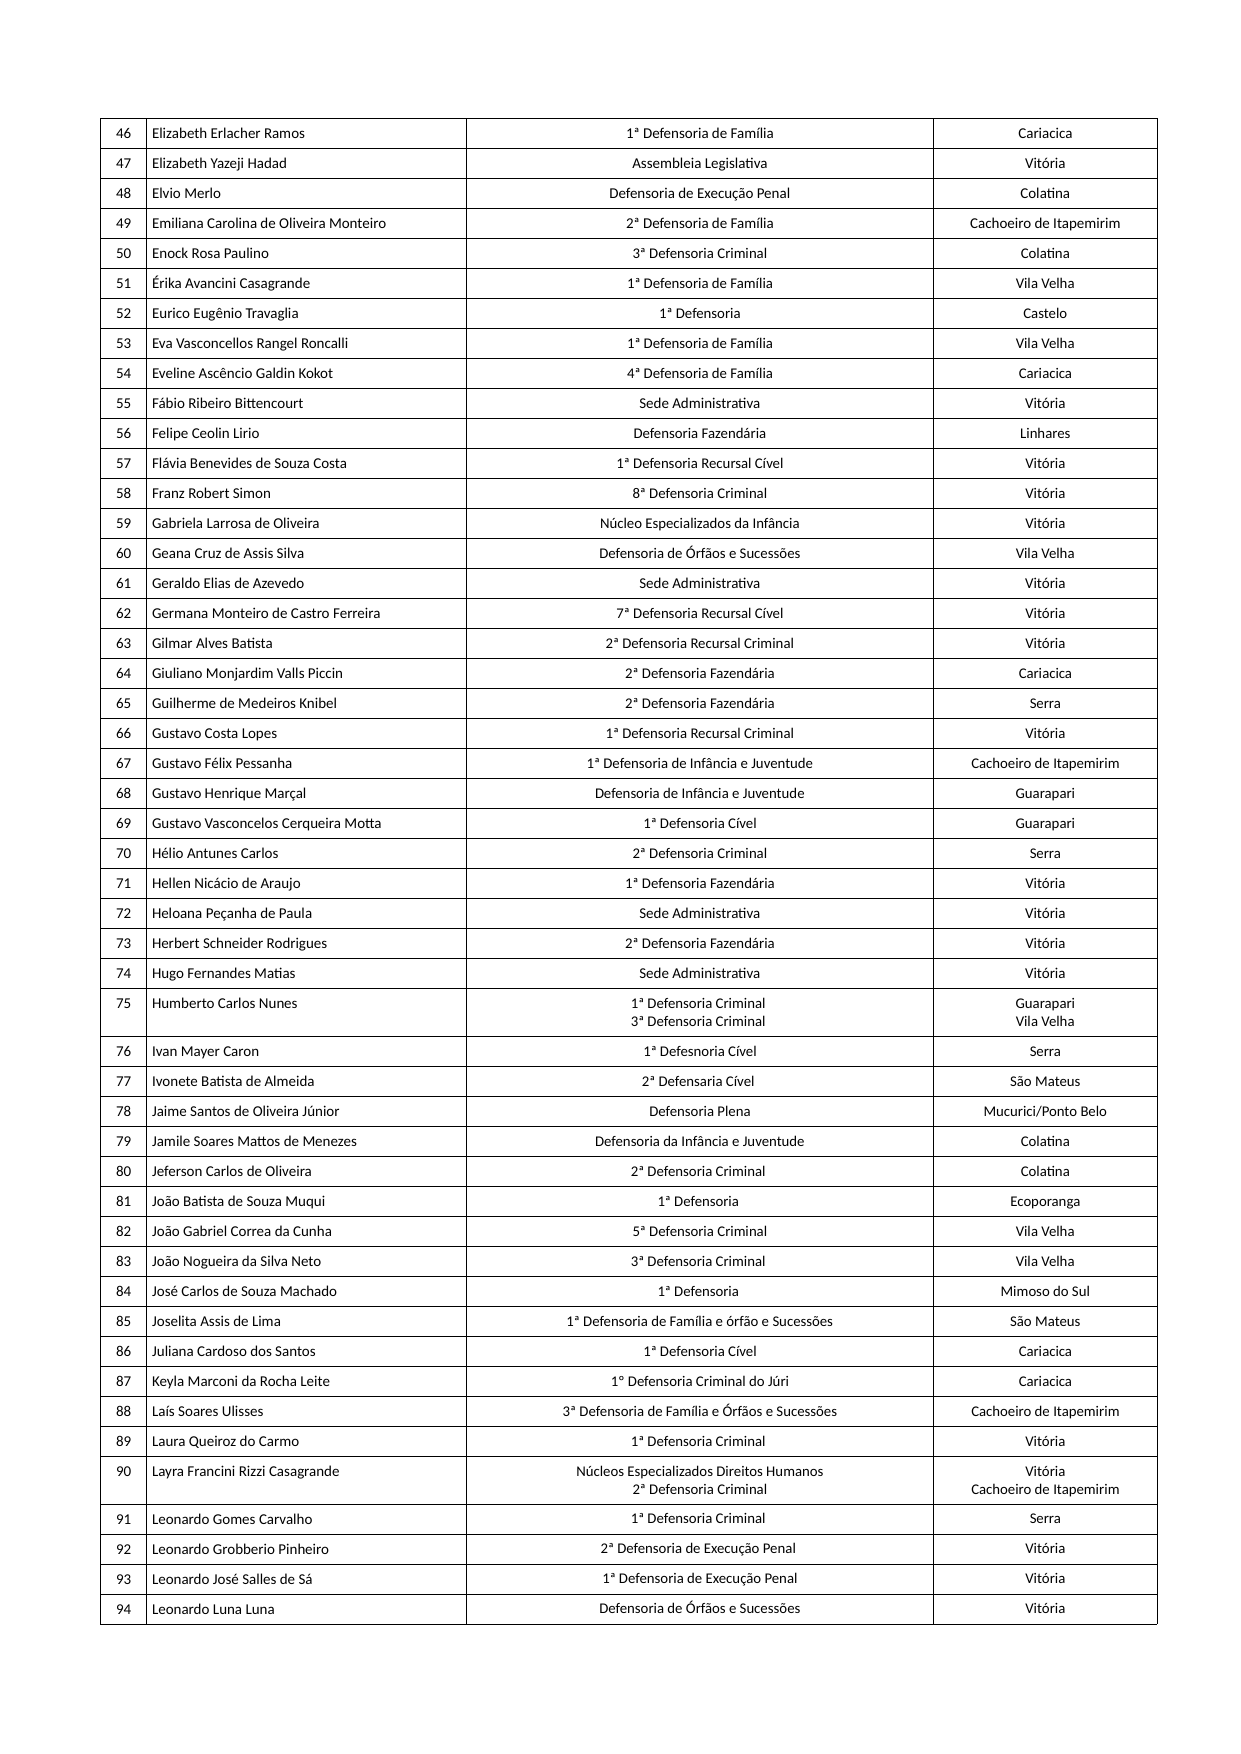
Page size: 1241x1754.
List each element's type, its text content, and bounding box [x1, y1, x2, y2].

table_cell Cachoeiro de Itapemirim [934, 749, 1157, 778]
table_cell Cariacica [934, 1367, 1157, 1396]
table_cell Defensoria de Execução Penal [467, 179, 933, 208]
table_cell Laura Queiroz do Carmo [147, 1427, 466, 1456]
table_cell Elvio Merlo [147, 179, 466, 208]
table_cell Herbert Schneider Rodrigues [147, 929, 466, 958]
table_cell 1º Defensoria Criminal do Júri [467, 1367, 933, 1396]
table_cell Defensoria de Infância e Juventude [467, 779, 933, 808]
table_cell 82 [101, 1217, 146, 1246]
table_cell 75 [101, 989, 146, 1036]
table_cell Castelo [934, 299, 1157, 328]
table_cell 7ª Defensoria Recursal Cível [467, 599, 933, 628]
table_cell Vitória [934, 569, 1157, 598]
table_cell Defensoria da Infância e Juventude [467, 1127, 933, 1156]
table_cell 76 [101, 1037, 146, 1066]
table_cell Cariacica [934, 1337, 1157, 1366]
table_cell Leonardo Grobberio Pinheiro [147, 1535, 466, 1563]
table_cell Núcleo Especializados da Infância [467, 509, 933, 538]
table_cell 1ª Defensoria [467, 299, 933, 328]
table_cell 1ª Defensoria Criminal [467, 1427, 933, 1456]
table_cell 88 [101, 1397, 146, 1426]
table_cell 49 [101, 209, 146, 238]
table_cell Vila Velha [934, 269, 1157, 298]
table_cell Gabriela Larrosa de Oliveira [147, 509, 466, 538]
table_cell Serra [934, 839, 1157, 868]
table_cell 59 [101, 509, 146, 538]
table_cell Cariacica [934, 119, 1157, 148]
table_cell Vitória [934, 149, 1157, 178]
table_cell Vitória [934, 929, 1157, 958]
table_cell Cariacica [934, 659, 1157, 688]
table_cell Guarapari Vila Velha [934, 989, 1157, 1036]
table_cell 1ª Defensoria de Infância e Juventude [467, 749, 933, 778]
table_cell 93 [101, 1565, 146, 1593]
table_cell Vitória [934, 389, 1157, 418]
table_cell Defensoria de Órfãos e Sucessões [467, 539, 933, 568]
table_cell João Nogueira da Silva Neto [147, 1247, 466, 1276]
table_cell 90 [101, 1457, 146, 1503]
table_cell Mimoso do Sul [934, 1277, 1157, 1306]
table_cell 2ª Defensoria Fazendária [467, 929, 933, 958]
table_cell 8ª Defensoria Criminal [467, 479, 933, 508]
table_cell Giuliano Monjardim Valls Piccin [147, 659, 466, 688]
table_cell Ivan Mayer Caron [147, 1037, 466, 1066]
table_cell São Mateus [934, 1307, 1157, 1336]
table_cell 1ª Defensoria [467, 1277, 933, 1306]
table_cell 1ª Defensoria Cível [467, 1337, 933, 1366]
table_cell Enock Rosa Paulino [147, 239, 466, 268]
table_cell 1ª Defensoria [467, 1187, 933, 1216]
table_cell 91 [101, 1505, 146, 1533]
table_cell Ecoporanga [934, 1187, 1157, 1216]
table_cell 1ª Defensoria Recursal Criminal [467, 719, 933, 748]
table_cell Leonardo José Salles de Sá [147, 1565, 466, 1593]
table_cell Núcleos Especializados Direitos Humanos 2ª Defensoria Criminal [467, 1457, 933, 1503]
table_cell Colatina [934, 179, 1157, 208]
table_cell 1ª Defesnoria Cível [467, 1037, 933, 1066]
table_cell 2ª Defensoria de Execução Penal [467, 1535, 933, 1563]
table_cell 87 [101, 1367, 146, 1396]
table_cell Gustavo Félix Pessanha [147, 749, 466, 778]
table_cell Sede Administrativa [467, 569, 933, 598]
table_cell 81 [101, 1187, 146, 1216]
table_cell Franz Robert Simon [147, 479, 466, 508]
table_cell Vitória [934, 719, 1157, 748]
table_cell 2ª Defensoria Fazendária [467, 659, 933, 688]
table_cell 1ª Defensoria de Família [467, 119, 933, 148]
table_cell Felipe Ceolin Lirio [147, 419, 466, 448]
table_cell Guilherme de Medeiros Knibel [147, 689, 466, 718]
table_cell Elizabeth Yazeji Hadad [147, 149, 466, 178]
table_cell 1ª Defensoria Fazendária [467, 869, 933, 898]
table_cell Elizabeth Erlacher Ramos [147, 119, 466, 148]
table_cell Joselita Assis de Lima [147, 1307, 466, 1336]
table_cell Vitória [934, 629, 1157, 658]
table_cell 1ª Defensoria Recursal Cível [467, 449, 933, 478]
table_cell Juliana Cardoso dos Santos [147, 1337, 466, 1366]
table_cell Sede Administrativa [467, 389, 933, 418]
table_cell Laís Soares Ulisses [147, 1397, 466, 1426]
table_cell 53 [101, 329, 146, 358]
table_cell Vitória [934, 479, 1157, 508]
table_cell 2ª Defensoria de Família [467, 209, 933, 238]
table_cell Vila Velha [934, 1247, 1157, 1276]
table_cell Sede Administrativa [467, 899, 933, 928]
table_cell Vitória [934, 1595, 1157, 1623]
table_cell Vitória [934, 1535, 1157, 1563]
table_cell Vitória [934, 1565, 1157, 1593]
table_cell Cachoeiro de Itapemirim [934, 209, 1157, 238]
table_cell 2ª Defensoria Fazendária [467, 689, 933, 718]
table_cell 52 [101, 299, 146, 328]
table_cell 1ª Defensoria de Família [467, 329, 933, 358]
table_cell 1ª Defensoria de Família [467, 269, 933, 298]
table_cell 4ª Defensoria de Família [467, 359, 933, 388]
table_cell Defensoria de Órfãos e Sucessões [467, 1595, 933, 1623]
table_cell Hellen Nicácio de Araujo [147, 869, 466, 898]
table_cell Vitória [934, 959, 1157, 988]
table_cell 77 [101, 1067, 146, 1096]
table_cell Serra [934, 689, 1157, 718]
table_cell 58 [101, 479, 146, 508]
table_cell Vitória [934, 599, 1157, 628]
table_cell Germana Monteiro de Castro Ferreira [147, 599, 466, 628]
table_cell 1ª Defensoria Criminal [467, 1505, 933, 1533]
table_cell 1ª Defensoria de Execução Penal [467, 1565, 933, 1593]
table_cell Gustavo Vasconcelos Cerqueira Motta [147, 809, 466, 838]
table_cell São Mateus [934, 1067, 1157, 1096]
table_cell 74 [101, 959, 146, 988]
table_cell Cachoeiro de Itapemirim [934, 1397, 1157, 1426]
table_cell 61 [101, 569, 146, 598]
table_cell Mucurici/Ponto Belo [934, 1097, 1157, 1126]
table_cell 1ª Defensoria Cível [467, 809, 933, 838]
table_cell 50 [101, 239, 146, 268]
table_cell 66 [101, 719, 146, 748]
table_cell 83 [101, 1247, 146, 1276]
table_cell Jaime Santos de Oliveira Júnior [147, 1097, 466, 1126]
table_cell Flávia Benevides de Souza Costa [147, 449, 466, 478]
table_cell Serra [934, 1037, 1157, 1066]
table_cell Defensoria Fazendária [467, 419, 933, 448]
table_cell Assembleia Legislativa [467, 149, 933, 178]
table_cell 63 [101, 629, 146, 658]
table_cell 79 [101, 1127, 146, 1156]
table_cell Vitória [934, 869, 1157, 898]
table_cell Layra Francini Rizzi Casagrande [147, 1457, 466, 1503]
table_cell Vitória [934, 899, 1157, 928]
table_cell Érika Avancini Casagrande [147, 269, 466, 298]
table_cell Hélio Antunes Carlos [147, 839, 466, 868]
table_cell 80 [101, 1157, 146, 1186]
table_cell 69 [101, 809, 146, 838]
table_cell 72 [101, 899, 146, 928]
table_cell 71 [101, 869, 146, 898]
table_cell Vitória [934, 449, 1157, 478]
table_cell 1ª Defensoria Criminal 3ª Defensoria Criminal [467, 989, 933, 1036]
table_cell Linhares [934, 419, 1157, 448]
table_cell Eurico Eugênio Travaglia [147, 299, 466, 328]
table_cell Eveline Ascêncio Galdin Kokot [147, 359, 466, 388]
table_cell 94 [101, 1595, 146, 1623]
table_cell 89 [101, 1427, 146, 1456]
table_cell 51 [101, 269, 146, 298]
table_cell 3ª Defensoria de Família e Órfãos e Sucessões [467, 1397, 933, 1426]
table_cell Jeferson Carlos de Oliveira [147, 1157, 466, 1186]
table_cell 56 [101, 419, 146, 448]
table_cell João Batista de Souza Muqui [147, 1187, 466, 1216]
table_cell Gustavo Henrique Marçal [147, 779, 466, 808]
table_cell 55 [101, 389, 146, 418]
table_cell Leonardo Gomes Carvalho [147, 1505, 466, 1533]
table_cell 3ª Defensoria Criminal [467, 239, 933, 268]
table_cell Geana Cruz de Assis Silva [147, 539, 466, 568]
table_cell 73 [101, 929, 146, 958]
table_cell Gustavo Costa Lopes [147, 719, 466, 748]
table_cell 84 [101, 1277, 146, 1306]
table_cell Vitória [934, 509, 1157, 538]
table_cell 3ª Defensoria Criminal [467, 1247, 933, 1276]
table_cell Vila Velha [934, 1217, 1157, 1246]
table_cell Keyla Marconi da Rocha Leite [147, 1367, 466, 1396]
table_cell Sede Administrativa [467, 959, 933, 988]
table_cell Leonardo Luna Luna [147, 1595, 466, 1623]
table_cell Serra [934, 1505, 1157, 1533]
table_cell Hugo Fernandes Matias [147, 959, 466, 988]
table_cell Fábio Ribeiro Bittencourt [147, 389, 466, 418]
table_cell Colatina [934, 1157, 1157, 1186]
table_cell 64 [101, 659, 146, 688]
table_cell 54 [101, 359, 146, 388]
table_cell Vila Velha [934, 329, 1157, 358]
table_cell Cariacica [934, 359, 1157, 388]
table_cell 2ª Defensoria Criminal [467, 839, 933, 868]
table_cell Colatina [934, 1127, 1157, 1156]
table_cell Humberto Carlos Nunes [147, 989, 466, 1036]
table_cell José Carlos de Souza Machado [147, 1277, 466, 1306]
table_cell 62 [101, 599, 146, 628]
table_cell Defensoria Plena [467, 1097, 933, 1126]
table_cell 2ª Defensoria Criminal [467, 1157, 933, 1186]
table_cell 1ª Defensoria de Família e órfão e Sucessões [467, 1307, 933, 1336]
table_cell Jamile Soares Mattos de Menezes [147, 1127, 466, 1156]
table_cell Vitória Cachoeiro de Itapemirim [934, 1457, 1157, 1503]
table_cell Gilmar Alves Batista [147, 629, 466, 658]
table_cell 70 [101, 839, 146, 868]
table_cell Colatina [934, 239, 1157, 268]
table_cell Guarapari [934, 779, 1157, 808]
table_cell 60 [101, 539, 146, 568]
table_cell Guarapari [934, 809, 1157, 838]
table_cell 2ª Defensoria Recursal Criminal [467, 629, 933, 658]
table_cell 2ª Defensaria Cível [467, 1067, 933, 1096]
table_cell 92 [101, 1535, 146, 1563]
table_cell 57 [101, 449, 146, 478]
table_cell Geraldo Elias de Azevedo [147, 569, 466, 598]
table_cell 67 [101, 749, 146, 778]
table_cell 86 [101, 1337, 146, 1366]
table_cell 46 [101, 119, 146, 148]
table_cell João Gabriel Correa da Cunha [147, 1217, 466, 1246]
table_cell Eva Vasconcellos Rangel Roncalli [147, 329, 466, 358]
table_cell 65 [101, 689, 146, 718]
table_cell 85 [101, 1307, 146, 1336]
table_cell 47 [101, 149, 146, 178]
table_cell Ivonete Batista de Almeida [147, 1067, 466, 1096]
table_cell 68 [101, 779, 146, 808]
table_cell Heloana Peçanha de Paula [147, 899, 466, 928]
table_cell Vitória [934, 1427, 1157, 1456]
table_cell Vila Velha [934, 539, 1157, 568]
table_cell 78 [101, 1097, 146, 1126]
table_cell 48 [101, 179, 146, 208]
table_cell Emiliana Carolina de Oliveira Monteiro [147, 209, 466, 238]
table_cell 5ª Defensoria Criminal [467, 1217, 933, 1246]
